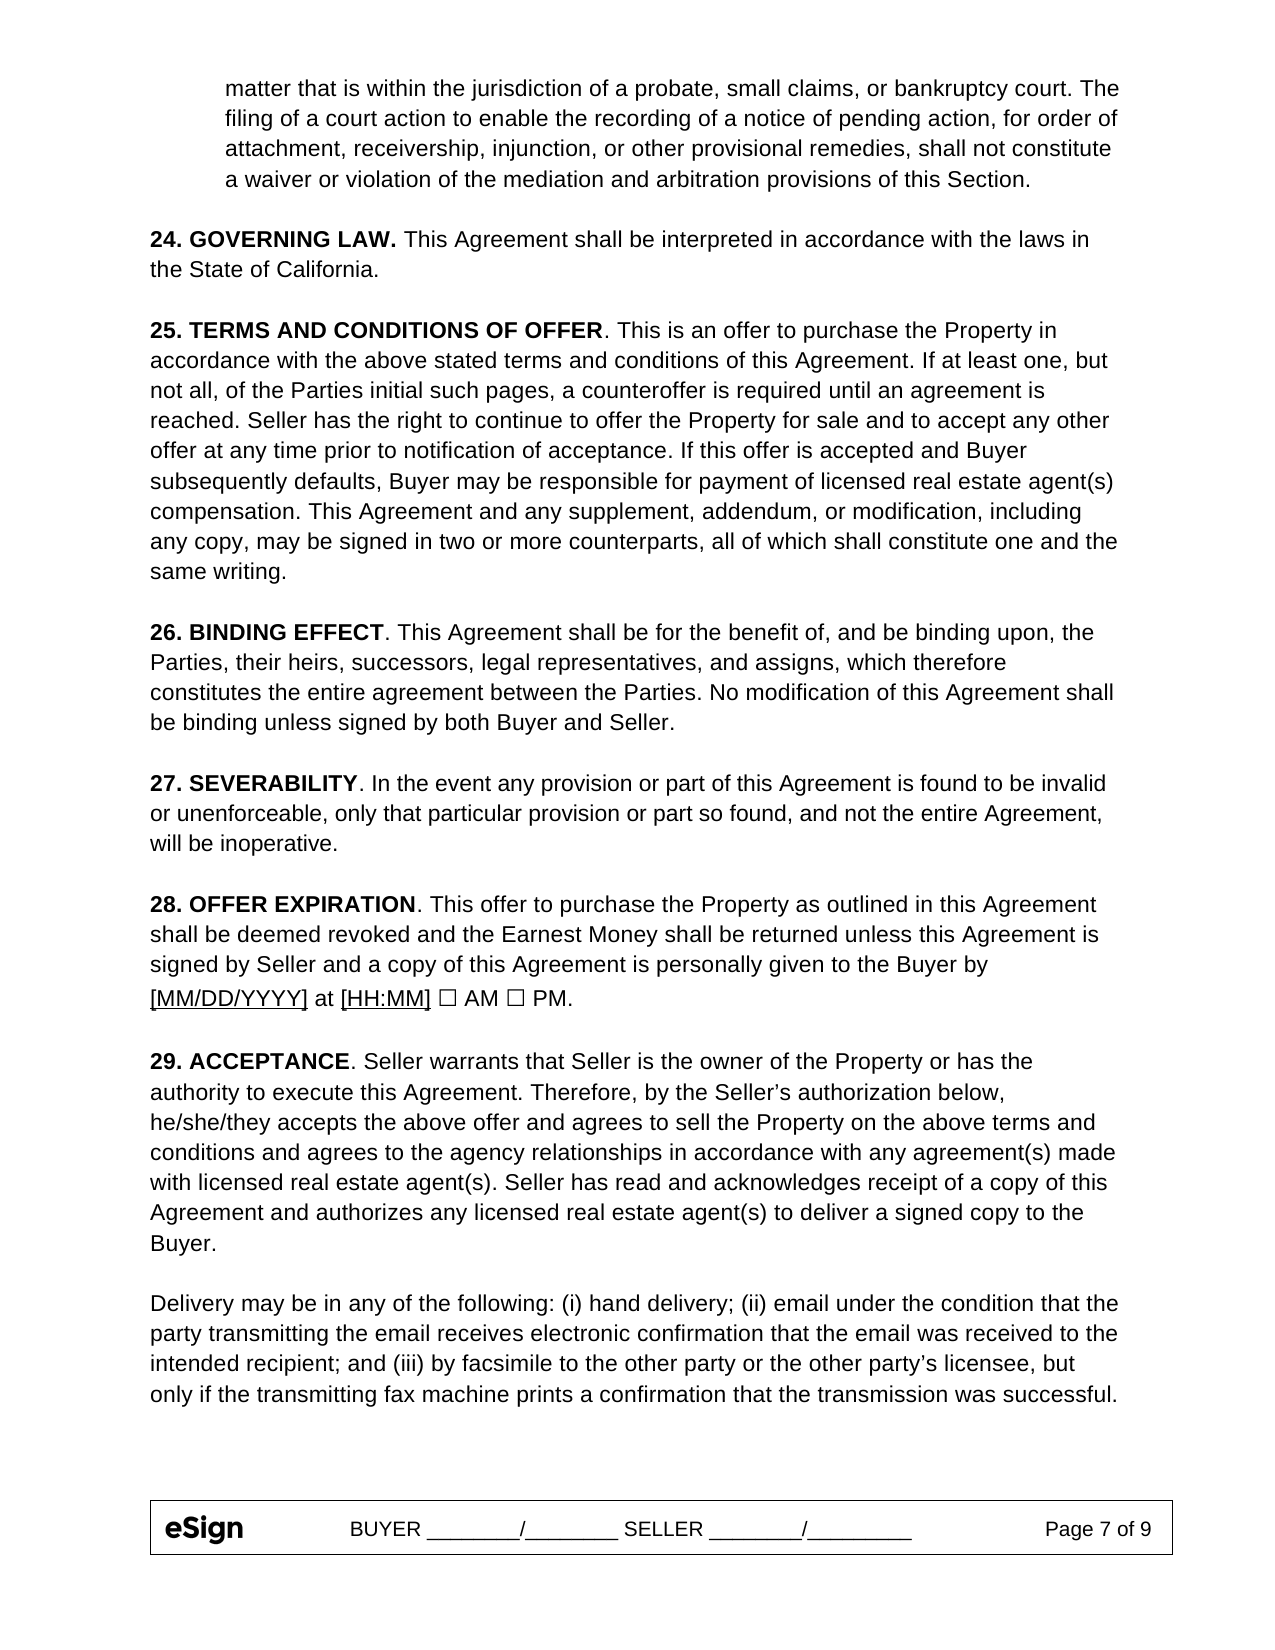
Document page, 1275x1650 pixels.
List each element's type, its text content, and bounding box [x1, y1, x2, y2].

text 29. ACCEPTANCE. Seller warrants that Seller is the owner of the Property or has the authority to execute this Agreement. Therefore, by the Seller’s authorization below, he/she/they accepts the above offer and agrees to sell the Property on the above terms and conditions and agrees to the agency relationships in accordance with any agreement(s) made with licensed real estate agent(s). Seller has read and acknowledges receipt of a copy of this Agreement and authorizes any licensed real estate agent(s) to deliver a signed copy to the Buyer. [150, 1048, 1125, 1256]
text 28. OFFER EXPIRATION. This offer to purchase the Property as outlined in this Agreement shall be deemed revoked and the Earnest Money shall be returned unless this Agreement is signed by Seller and a copy of this Agreement is personally given to the Buyer by [MM/DD/YYYY] at [HH:MM] ☐ AM ☐ PM. [150, 891, 1125, 1013]
text 27. SEVERABILITY. In the event any provision or part of this Agreement is found to be invalid or unenforceable, only that particular provision or part so found, and not the entire Agreement, will be inoperative. [150, 770, 1125, 857]
text 24. GOVERNING LAW. This Agreement shall be interpreted in accordance with the laws in the State of California. [150, 226, 1125, 283]
text Delivery may be in any of the following: (i) hand delivery; (ii) email under the condition that the party transmitting the email receives electronic confirmation that the email was received to the intended recipient; and (iii) by facsimile to the other party or the other party’s licensee, but only if the transmitting fax machine prints a confirmation that the transmission was successful. [150, 1290, 1125, 1407]
text 26. BINDING EFFECT. This Agreement shall be for the benefit of, and be binding upon, the Parties, their heirs, successors, legal representatives, and assigns, which therefore constitutes the entire agreement between the Parties. No modification of this Agreement shall be binding unless signed by both Buyer and Seller. [150, 619, 1125, 736]
list matter that is within the jurisdiction of a probate, small claims, or bankruptcy court. The filing of a court action to enable the recording of a notice of pending action, for order of attachment, receivership, injunction, or other provisional remedies, shall not constitute a waiver or violation of the mediation and arbitration provisions of this Section. [225, 75, 1125, 192]
text 25. TERMS AND CONDITIONS OF OFFER. This is an offer to purchase the Property in accordance with the above stated terms and conditions of this Agreement. If at least one, but not all, of the Parties initial such pages, a counteroffer is required until an agreement is reached. Seller has the right to continue to offer the Property for sale and to accept any other offer at any time prior to notification of acceptance. If this offer is accepted and Buyer subsequently defaults, Buyer may be responsible for payment of licensed real estate agent(s) compensation. This Agreement and any supplement, addendum, or modification, including any copy, may be signed in two or more counterparts, all of which shall constitute one and the same writing. [150, 317, 1125, 585]
